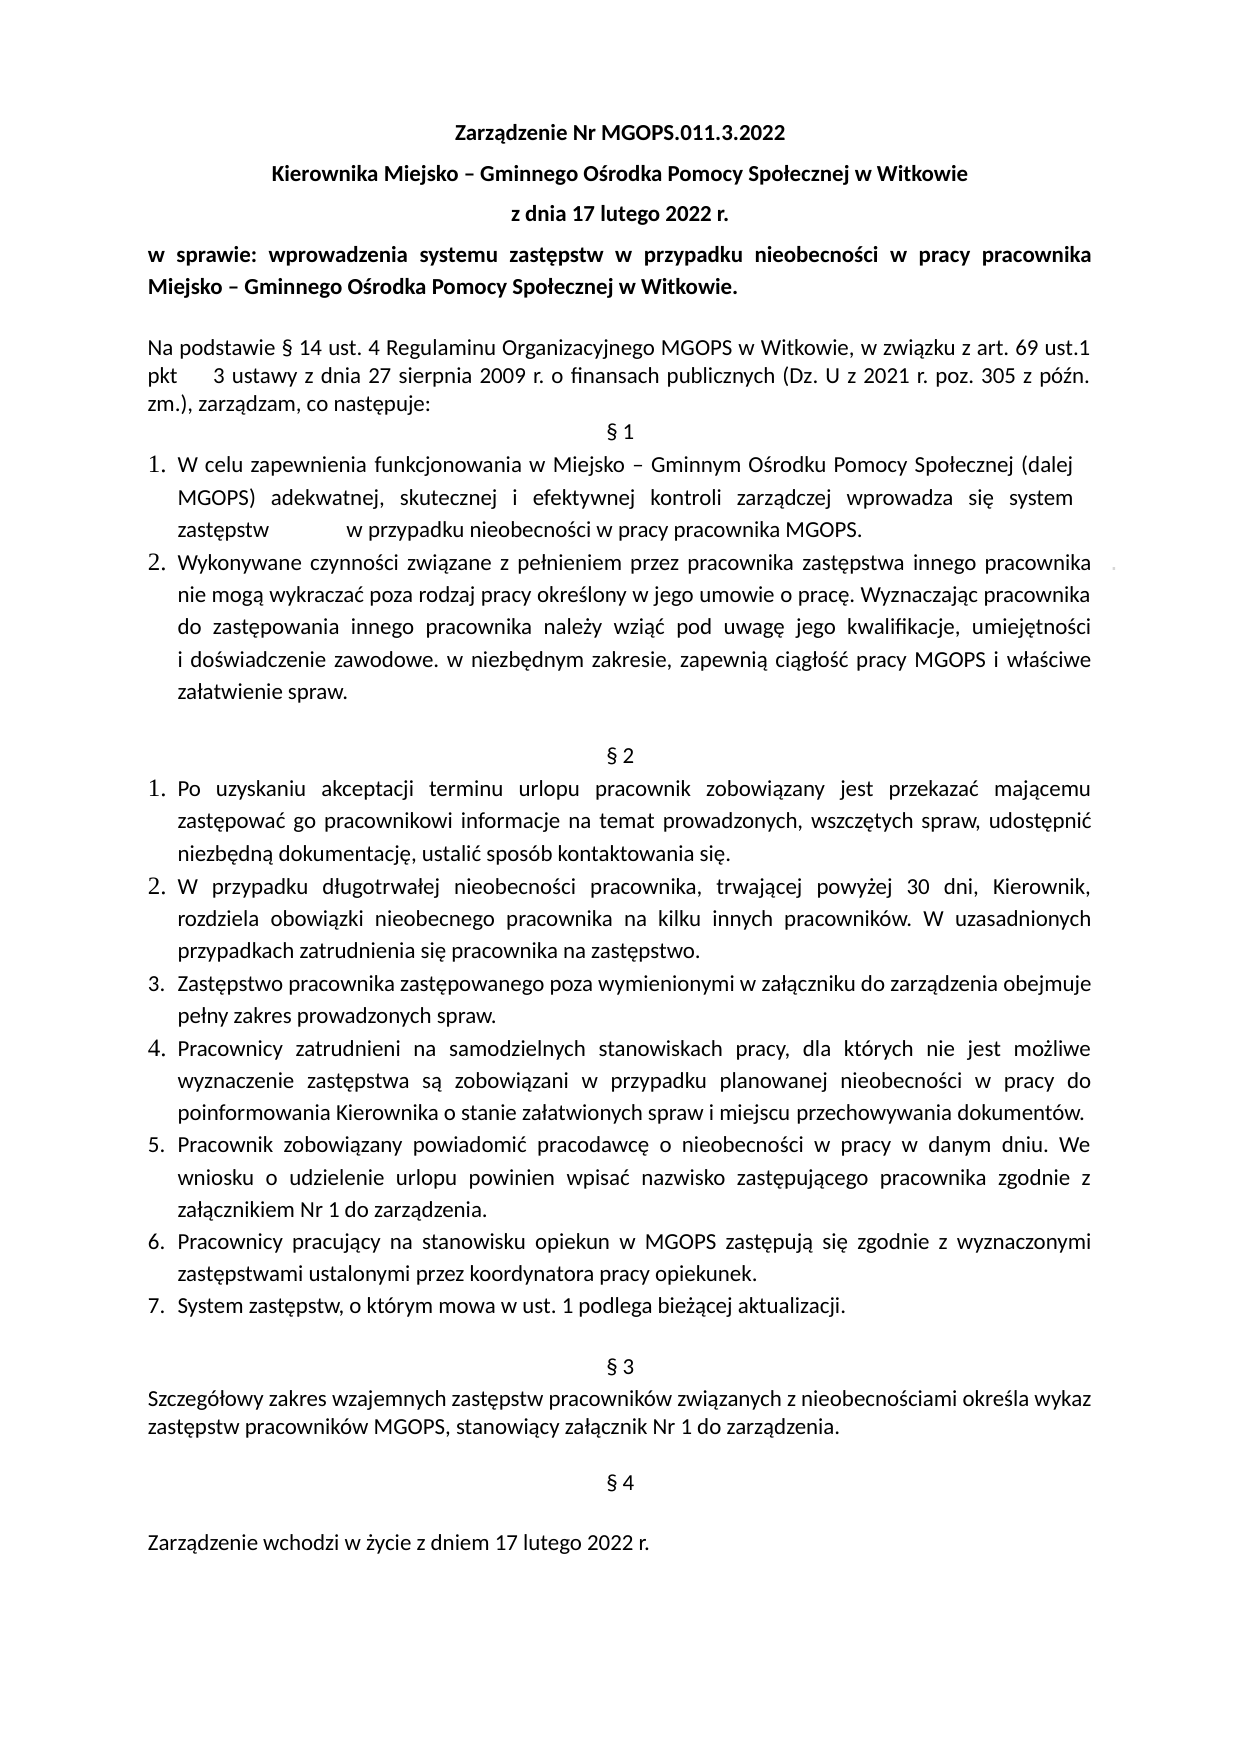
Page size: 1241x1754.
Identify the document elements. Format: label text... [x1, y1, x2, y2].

list Pracownicy pracujący na stanowisku opiekun w MGOPS zastępują się zgodnie z wyznaczonymi zastępstwami ustalonymi przez koordynatora pracy opiekunek. [148, 1227, 1092, 1287]
text z dnia 17 lutego 2022 r. [148, 199, 1092, 227]
text Kierownika Miejsko – Gminnego Ośrodka Pomocy Społecznej w Witkowie [148, 159, 1092, 187]
list Pracownicy zatrudnieni na samodzielnych stanowiskach pracy, dla których nie jest możliwe wyznaczenie zastępstwa są zobowiązani w przypadku planowanej nieobecności w pracy do poinformowania Kierownika o stanie załatwionych spraw i miejscu przechowywania dokumentów. [148, 1033, 1092, 1126]
text § 1 [148, 417, 1092, 445]
list Wykonywane czynności związane z pełnieniem przez pracownika zastępstwa innego pracownika nie mogą wykraczać poza rodzaj pracy określony w jego umowie o pracę. Wyznaczając pracownika do zastępowania innego pracownika należy wziąć pod uwagę jego kwalifikacje, umiejętności i doświadczenie zawodowe. w niezbędnym zakresie, zapewnią ciągłość pracy MGOPS i właściwe załatwienie spraw. [148, 547, 1092, 705]
text § 3 [148, 1352, 1092, 1380]
list Po uzyskaniu akceptacji terminu urlopu pracownik zobowiązany jest przekazać mającemu zastępować go pracownikowi informacje na temat prowadzonych, wszczętych spraw, udostępnić niezbędną dokumentację, ustalić sposób kontaktowania się. [148, 773, 1092, 867]
text Szczegółowy zakres wzajemnych zastępstw pracowników związanych z nieobecnościami określa wykaz zastępstw pracowników MGOPS, stanowiący załącznik Nr 1 do zarządzenia. [148, 1384, 1092, 1440]
text Na podstawie § 14 ust. 4 Regulaminu Organizacyjnego MGOPS w Witkowie, w związku z art. 69 ust.1 pkt 3 ustawy z dnia 27 sierpnia 2009 r. o finansach publicznych (Dz. U z 2021 r. poz. 305 z późn. zm.), zarządzam, co następuje: [147, 333, 1092, 417]
list W przypadku długotrwałej nieobecności pracownika, trwającej powyżej 30 dni, Kierownik, rozdziela obowiązki nieobecnego pracownika na kilku innych pracowników. W uzasadnionych przypadkach zatrudnienia się pracownika na zastępstwo. [148, 871, 1092, 964]
list Pracownik zobowiązany powiadomić pracodawcę o nieobecności w pracy w danym dniu. We wniosku o udzielenie urlopu powinien wpisać nazwisko zastępującego pracownika zgodnie z załącznikiem Nr 1 do zarządzenia. [148, 1131, 1092, 1223]
text § 4 [148, 1468, 1092, 1496]
text w sprawie: wprowadzenia systemu zastępstw w przypadku nieobecności w pracy pracownika Miejsko – Gminnego Ośrodka Pomocy Społecznej w Witkowie. [148, 240, 1092, 300]
list Zastępstwo pracownika zastępowanego poza wymienionymi w załączniku do zarządzenia obejmuje pełny zakres prowadzonych spraw. [148, 969, 1092, 1029]
text § 2 [148, 741, 1092, 769]
text Zarządzenie Nr MGOPS.011.3.2022 [148, 118, 1092, 146]
text Zarządzenie wchodzi w życie z dniem 17 lutego 2022 r. [148, 1528, 1092, 1556]
list W celu zapewnienia funkcjonowania w Miejsko – Gminnym Ośrodku Pomocy Społecznej (dalej MGOPS) adekwatnej, skutecznej i efektywnej kontroli zarządczej wprowadza się system zastępstw w przypadku nieobecności w pracy pracownika MGOPS. [148, 449, 1075, 543]
list System zastępstw, o którym mowa w ust. 1 podlega bieżącej aktualizacji. [148, 1292, 1092, 1319]
